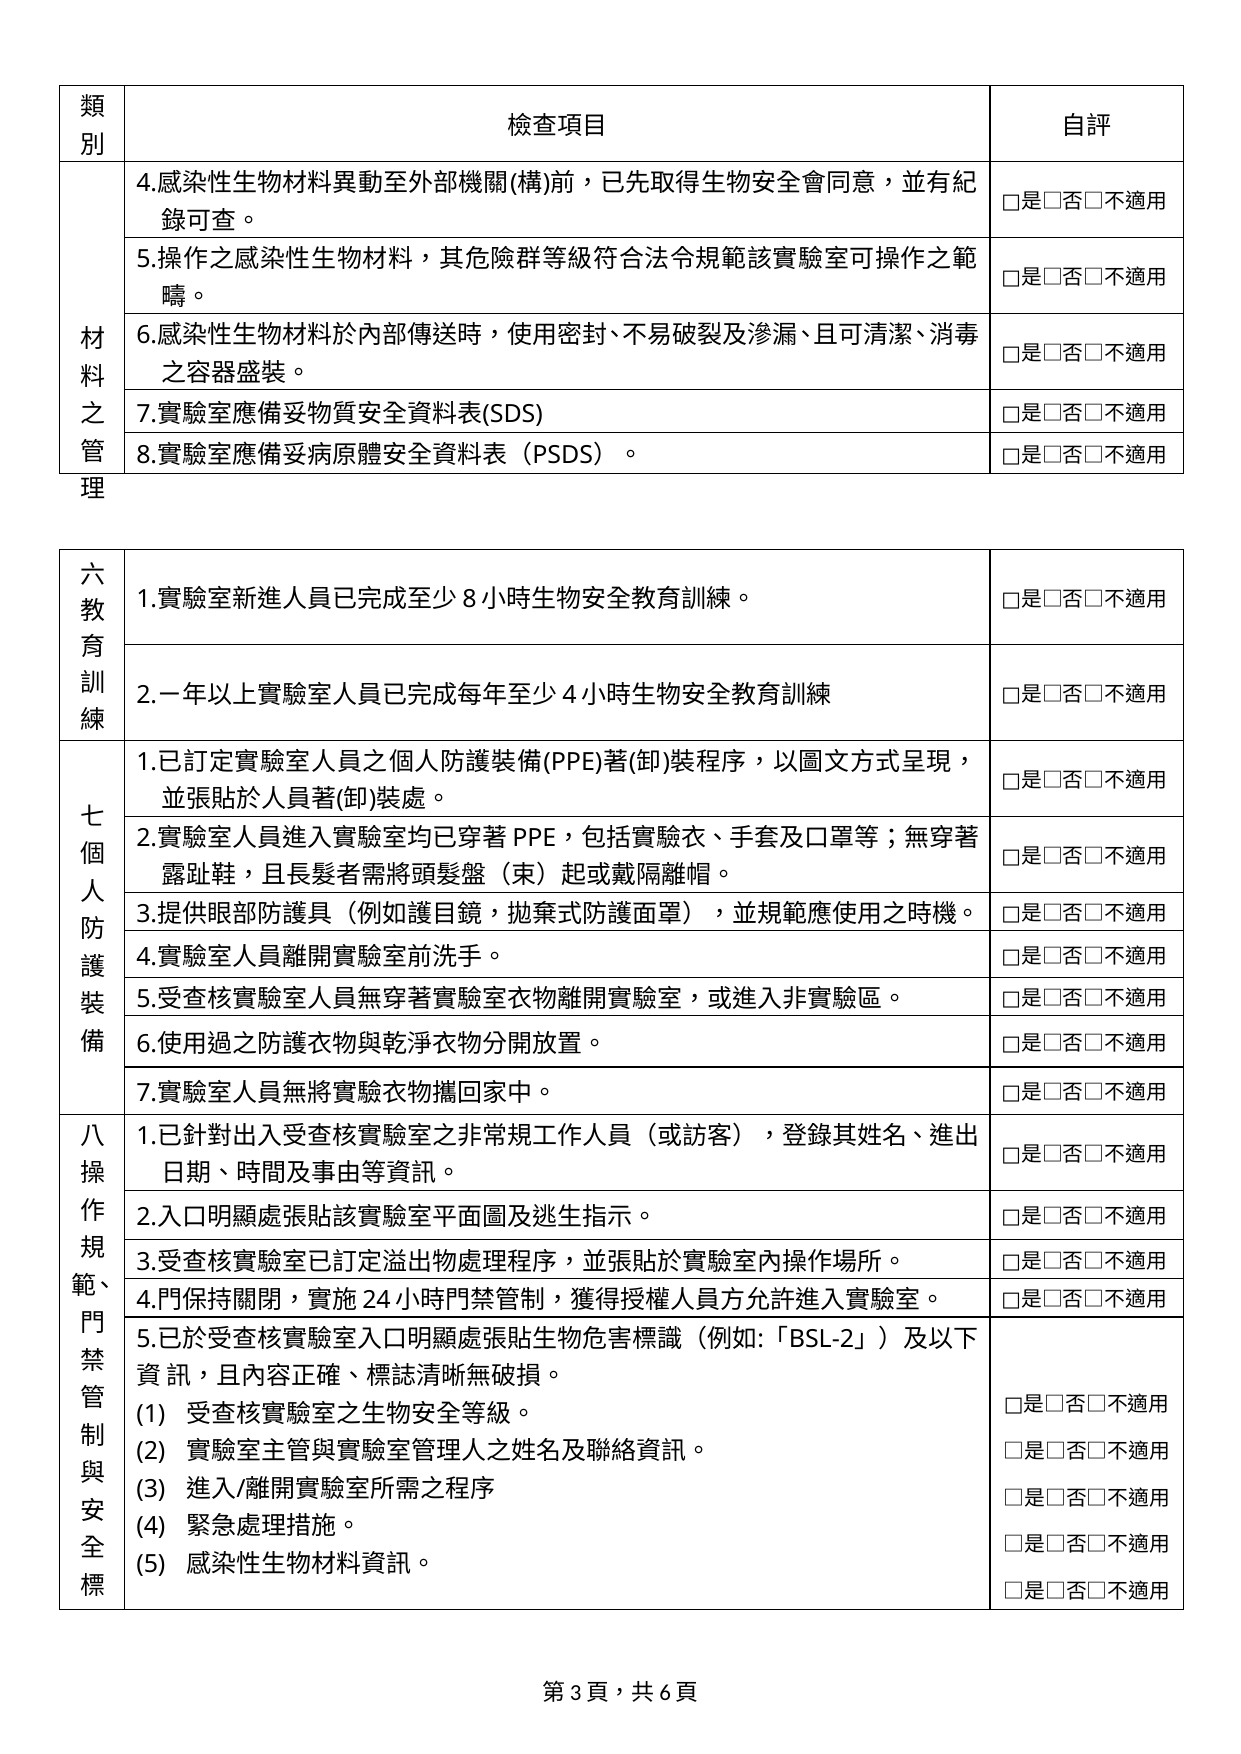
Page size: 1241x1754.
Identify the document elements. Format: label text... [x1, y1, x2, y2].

table_cell □是□否□不適用 [991, 978, 1183, 1015]
table_cell □是□否□不適用 [991, 893, 1183, 930]
table_cell 2.實驗室人員進入實驗室均已穿著PPE，包括實驗衣、手套及口罩等；無穿著露趾鞋，且長髮者需將頭髮盤（束）起或戴隔離帽。 [125, 817, 989, 892]
table_cell □是□否□不適用 [991, 1115, 1183, 1189]
table_cell 5.受查核實驗室人員無穿著實驗室衣物離開實驗室，或進入非實驗區。 [125, 978, 989, 1015]
table_cell 3.受查核實驗室已訂定溢出物處理程序，並張貼於實驗室內操作場所。 [125, 1240, 989, 1278]
table_cell □是□否□不適用 [991, 433, 1183, 473]
table_header 類別 [60, 86, 124, 161]
table_cell 6.感染性生物材料於內部傳送時，使用密封、不易破裂及滲漏、且可清潔、消毒之容器盛裝。 [125, 314, 989, 389]
table_cell 3.提供眼部防護具（例如護目鏡，拋棄式防護面罩），並規範應使用之時機。 [125, 893, 989, 930]
table_header 檢查項目 [125, 86, 989, 161]
table_header □是□否□不適用 [991, 550, 1183, 644]
table_cell □是□否□不適用 [991, 390, 1183, 432]
table_cell □是□否□不適用 [991, 645, 1183, 739]
table_cell □是□否□不適用 [991, 1016, 1183, 1066]
table_header 1.實驗室新進人員已完成至少8小時生物安全教育訓練。 [125, 550, 989, 644]
table_cell 4.實驗室人員離開實驗室前洗手。 [125, 931, 989, 977]
table_cell 5.操作之感染性生物材料，其危險群等級符合法令規範該實驗室可操作之範疇。 [125, 238, 989, 313]
table_cell 五感染性生物材料之管理與運送 [60, 162, 124, 473]
table_cell □是□否□不適用□是□否□不適用□是□否□不適用□是□否□不適用□是□否□不適用 [991, 1318, 1183, 1608]
table_cell 七個人防護裝備 [60, 741, 124, 1113]
table_cell 1.已針對出入受查核實驗室之非常規工作人員（或訪客），登錄其姓名、進出日期、時間及事由等資訊。 [125, 1115, 989, 1189]
table_header 自評 [991, 86, 1183, 161]
table_cell □是□否□不適用 [991, 314, 1183, 389]
table_cell □是□否□不適用 [991, 741, 1183, 816]
table_cell 2.入口明顯處張貼該實驗室平面圖及逃生指示。 [125, 1191, 989, 1239]
table_header 六教育訓練 [60, 550, 124, 739]
table_cell 6.使用過之防護衣物與乾淨衣物分開放置。 [125, 1016, 989, 1066]
table_cell 5.已於受查核實驗室入口明顯處張貼生物危害標識（例如:「BSL-2」）及以下資 訊，且內容正確、標誌清晰無破損。 (1) 受查核實驗室之生物安全等級。 (2) 實驗室主管與實驗室管理人之姓名及聯絡資訊。 (3) 進入/離開實驗室所需之程序 (4) 緊急處理措施。 (5) 感染性生物材料資訊。 [125, 1318, 989, 1608]
table_cell □是□否□不適用 [991, 931, 1183, 977]
table_cell 4.門保持關閉，實施24小時門禁管制，獲得授權人員方允許進入實驗室。 [125, 1279, 989, 1316]
table_cell 4.感染性生物材料異動至外部機關(構)前，已先取得生物安全會同意，並有紀錄可查。 [125, 162, 989, 237]
table_cell 8.實驗室應備妥病原體安全資料表（PSDS）。 [125, 433, 989, 473]
table_cell □是□否□不適用 [991, 1068, 1183, 1113]
table_cell □是□否□不適用 [991, 817, 1183, 892]
table_cell 1.已訂定實驗室人員之個人防護裝備(PPE)著(卸)裝程序，以圖文方式呈現，並張貼於人員著(卸)裝處。 [125, 741, 989, 816]
table_cell □是□否□不適用 [991, 162, 1183, 237]
table_cell □是□否□不適用 [991, 1240, 1183, 1278]
table_cell □是□否□不適用 [991, 238, 1183, 313]
table_cell □是□否□不適用 [991, 1191, 1183, 1239]
table_cell 八操作規範、 門禁管制與安全標 [60, 1115, 124, 1608]
table_cell 7.實驗室應備妥物質安全資料表(SDS) [125, 390, 989, 432]
table_cell □是□否□不適用 [991, 1279, 1183, 1316]
table_cell 7.實驗室人員無將實驗衣物攜回家中。 [125, 1068, 989, 1113]
table_cell 2.ㄧ年以上實驗室人員已完成每年至少4小時生物安全教育訓練 [125, 645, 989, 739]
